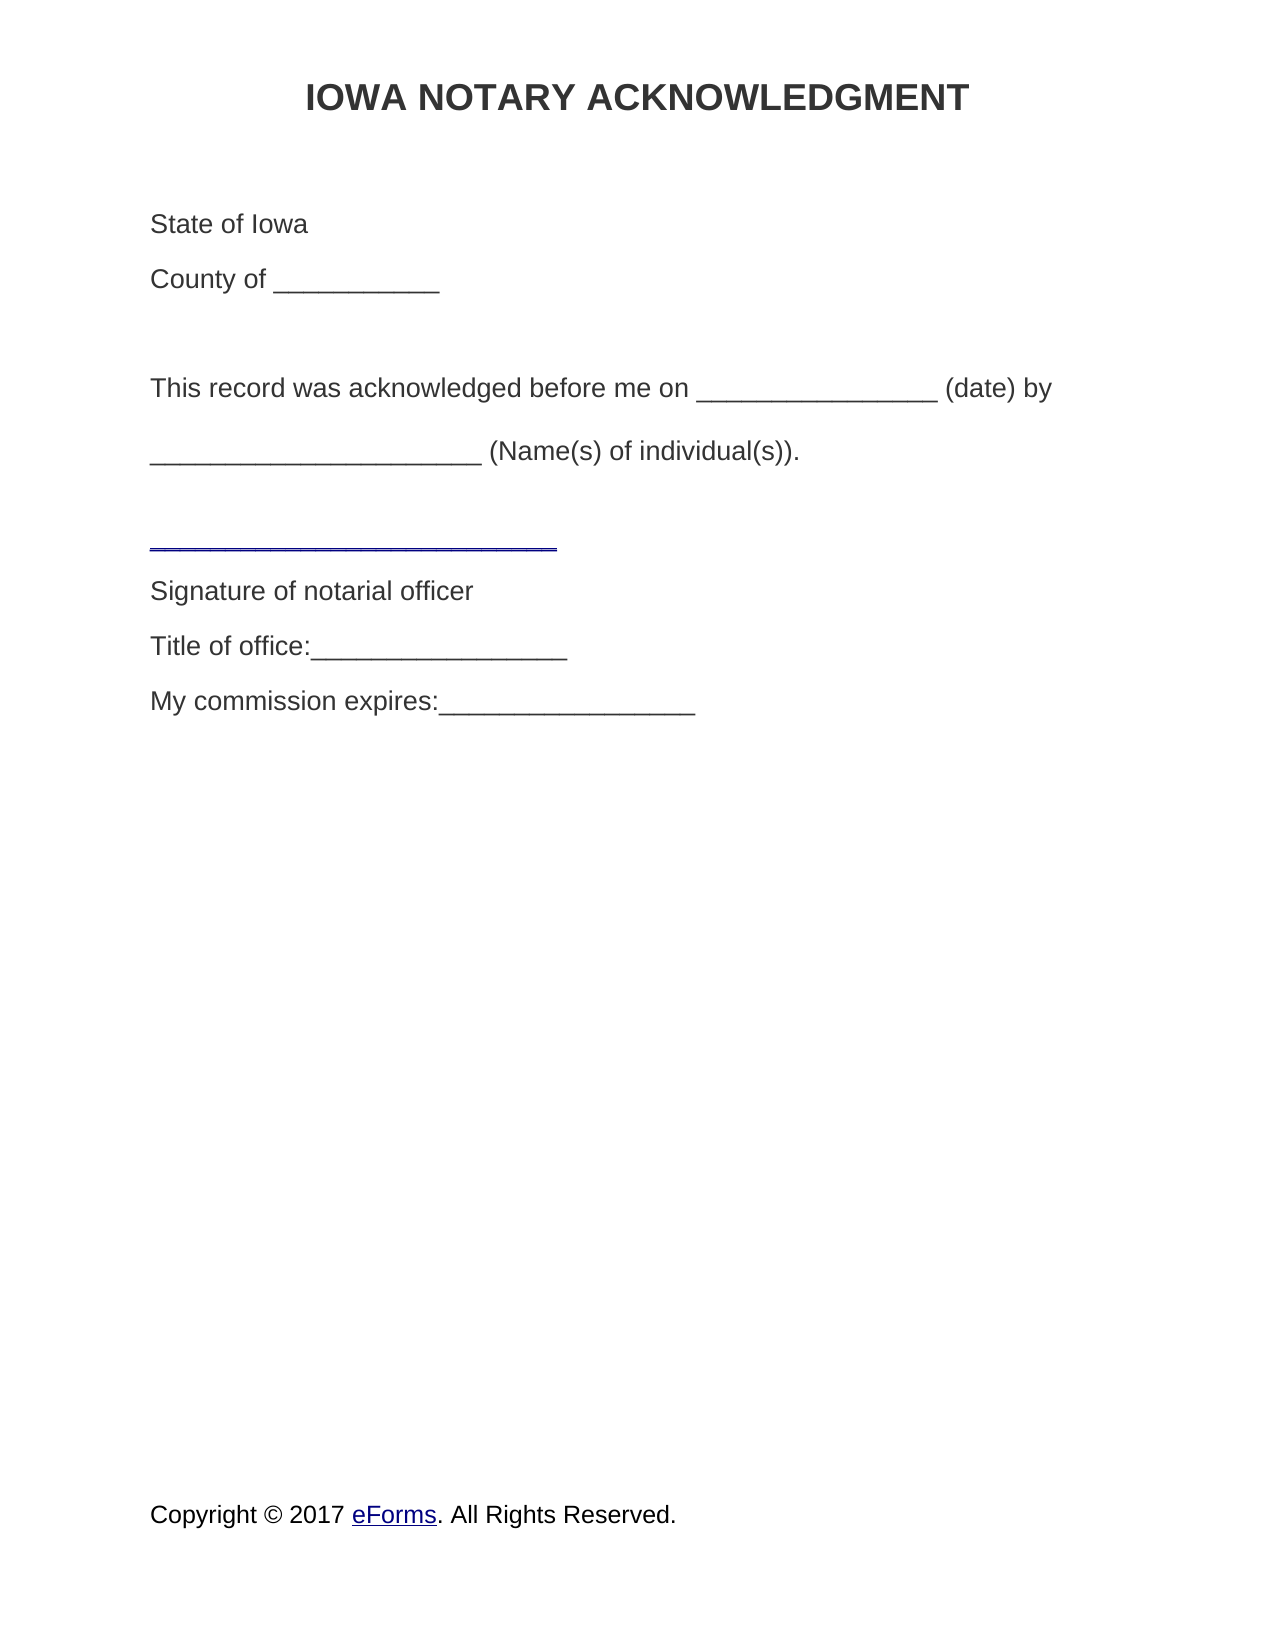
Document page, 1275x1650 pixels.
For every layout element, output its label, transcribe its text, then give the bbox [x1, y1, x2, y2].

text Signature of notarial officer [150, 575, 1125, 607]
text Title of office:_________________ [150, 630, 1125, 661]
text County of ___________ [150, 263, 1125, 294]
text This record was acknowledged before me on ________________ (date) by ______________________ (Name(s) of individual(s)). [150, 372, 1125, 466]
text IOWA NOTARY ACKNOWLEDGMENT [150, 75, 1125, 118]
text State of Iowa [150, 208, 1125, 239]
text My commission expires:_________________ [150, 685, 1125, 716]
text ___________________________ [150, 521, 1125, 552]
